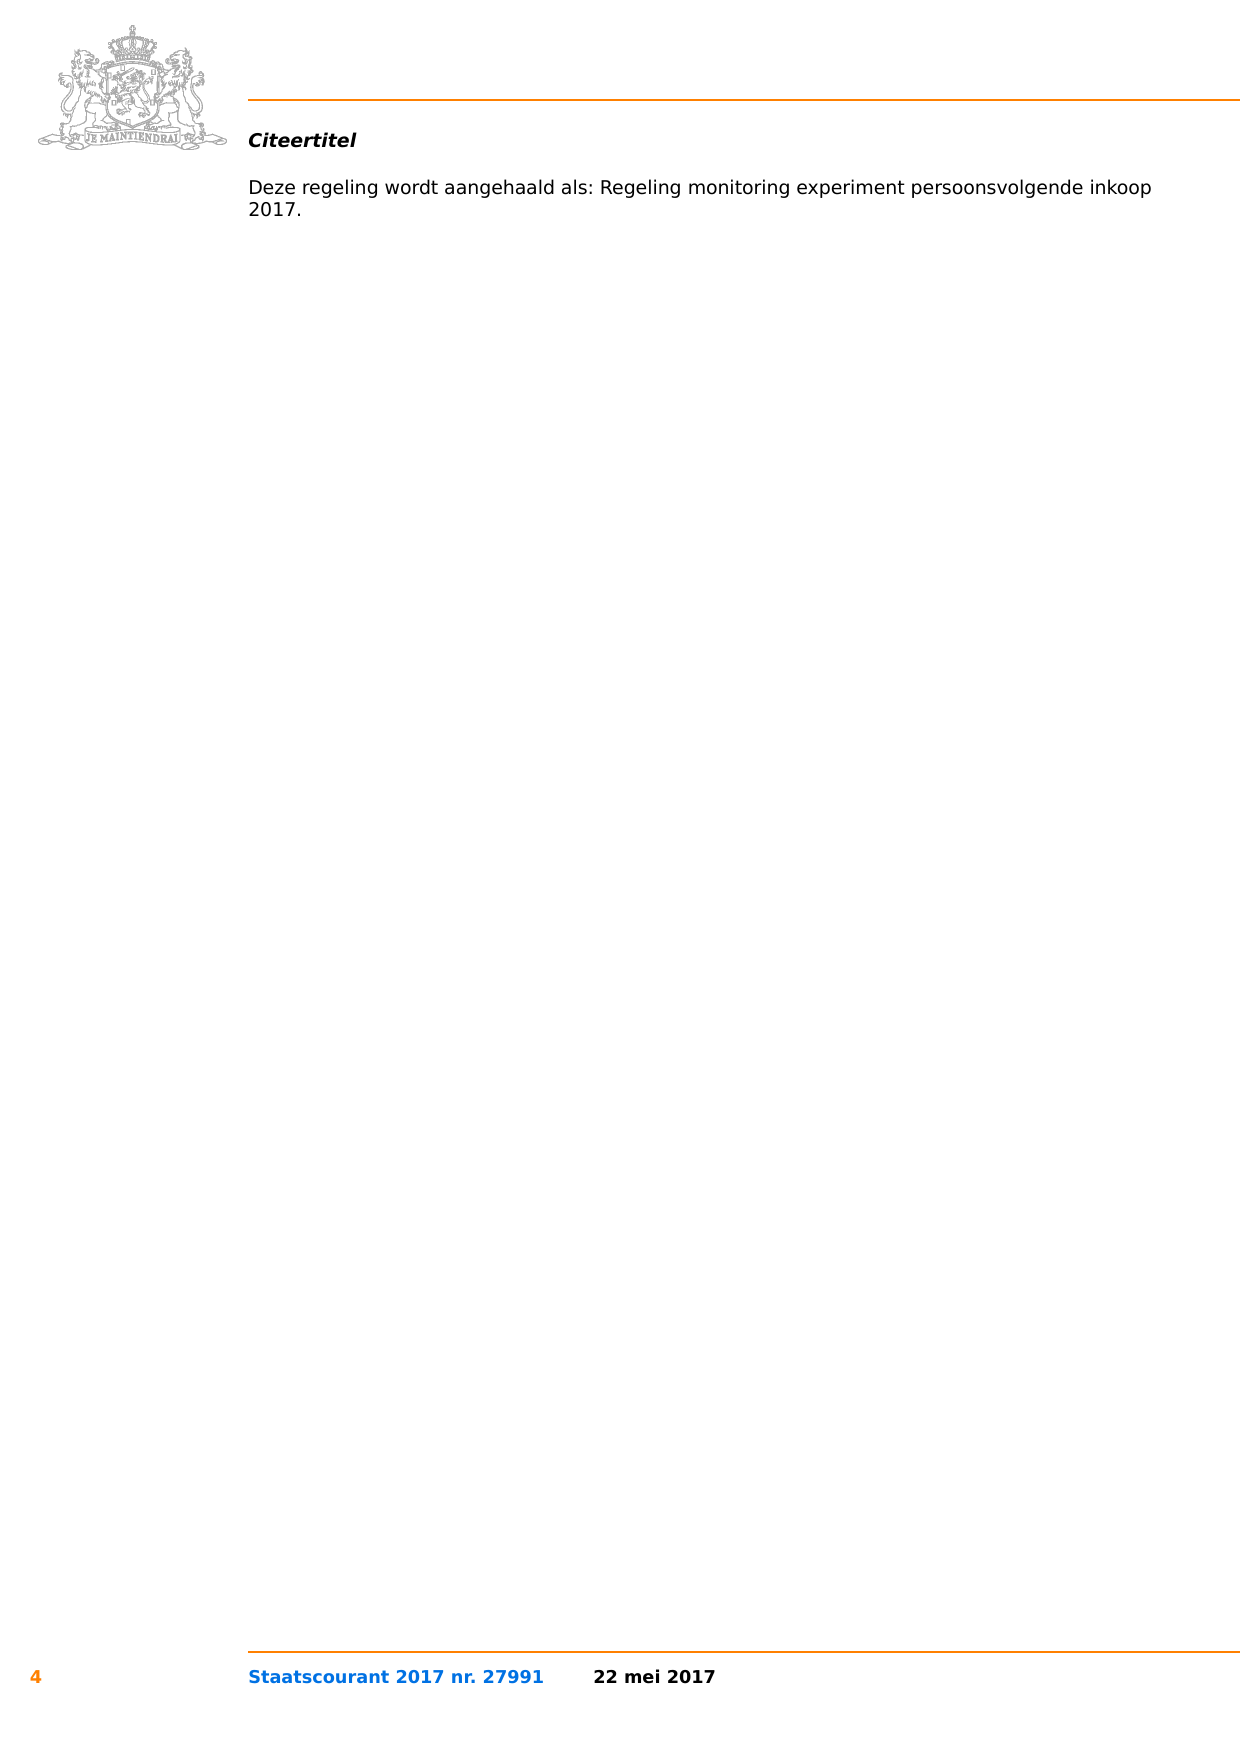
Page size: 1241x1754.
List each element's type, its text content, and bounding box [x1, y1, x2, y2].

picture [38, 25, 227, 150]
text Deze regeling wordt aangehaald als: Regeling monitoring experiment persoonsvolgende inkoop 2017. [248, 177, 1163, 221]
subtitle Citeertitel [248, 130, 1163, 152]
